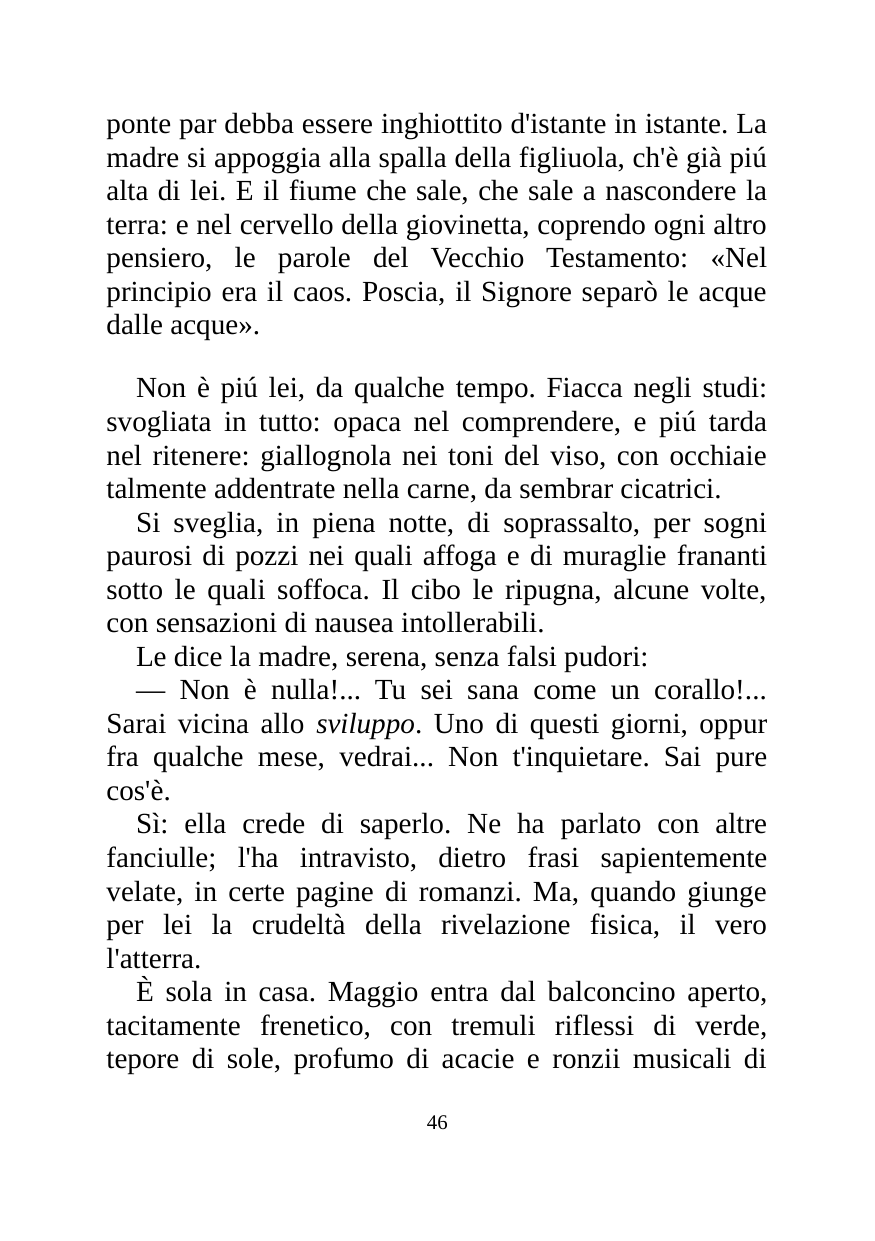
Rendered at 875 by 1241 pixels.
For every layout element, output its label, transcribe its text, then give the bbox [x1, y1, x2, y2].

text Si sveglia, in piena notte, di soprassalto, per sogni paurosi di pozzi nei quali affoga e di muraglie frananti sotto le quali soffoca. Il cibo le ripugna, alcune volte, con sensazioni di nausea intollerabili. [106, 505, 768, 639]
text Sì: ella crede di saperlo. Ne ha parlato con altre fanciulle; l'ha intravisto, dietro frasi sapientemente velate, in certe pagine di romanzi. Ma, quando giunge per lei la crudeltà della rivelazione fisica, il vero l'atterra. [106, 807, 768, 974]
text ponte par debba essere inghiottito d'istante in istante. La madre si appoggia alla spalla della figliuola, ch'è già piú alta di lei. E il fiume che sale, che sale a nascondere la terra: e nel cervello della giovinetta, coprendo ogni altro pensiero, le parole del Vecchio Testamento: «Nel principio era il caos. Poscia, il Signore separò le acque dalle acque». [106, 106, 768, 341]
text Le dice la madre, serena, senza falsi pudori: [106, 639, 768, 672]
text — Non è nulla!... Tu sei sana come un corallo!... Sarai vicina allo sviluppo. Uno di questi giorni, oppur fra qualche mese, vedrai... Non t'inquietare. Sai pure cos'è. [106, 672, 768, 807]
text È sola in casa. Maggio entra dal balconcino aperto, tacitamente frenetico, con tremuli riflessi di verde, tepore di sole, profumo di acacie e ronzii musicali di [106, 974, 768, 1075]
text Non è piú lei, da qualche tempo. Fiacca negli studi: svogliata in tutto: opaca nel comprendere, e piú tarda nel ritenere: giallognola nei toni del viso, con occhiaie talmente addentrate nella carne, da sembrar cicatrici. [106, 371, 768, 505]
